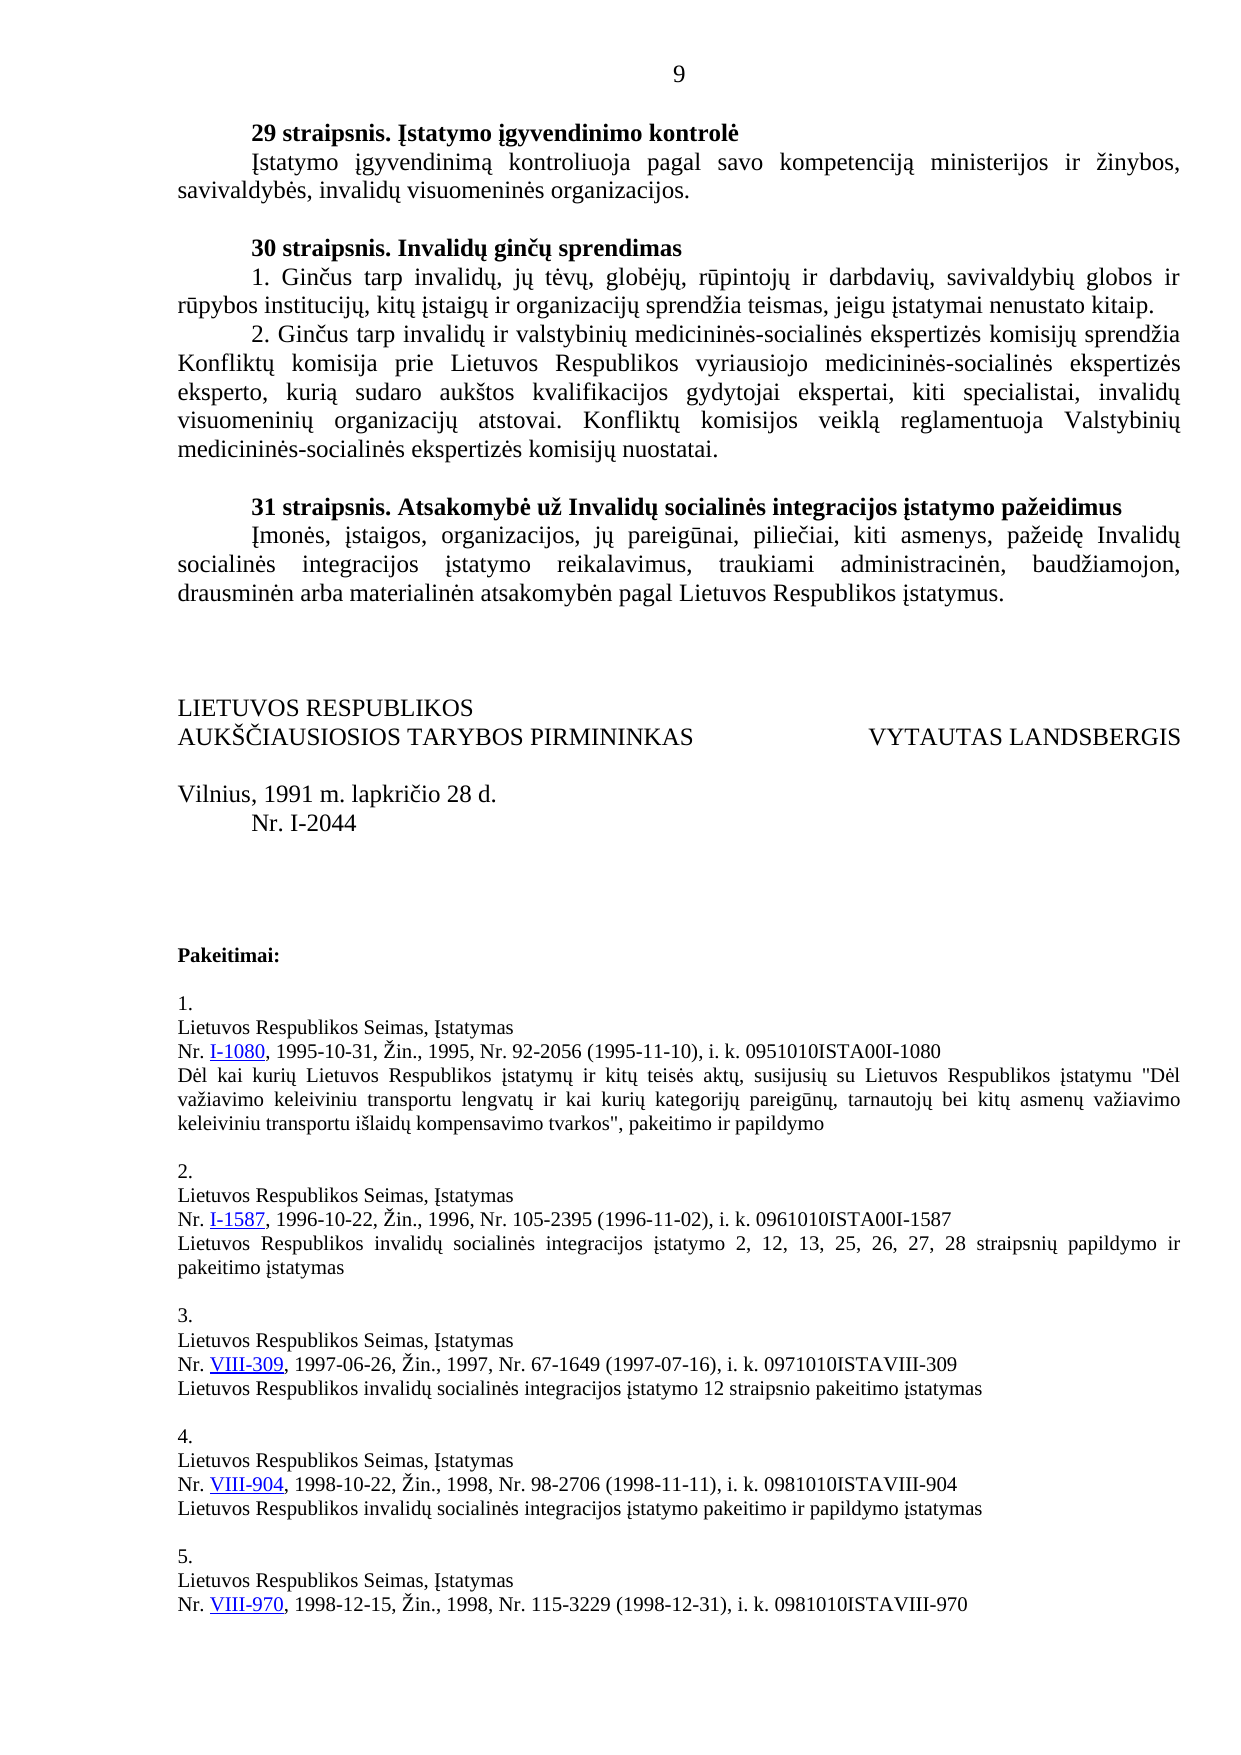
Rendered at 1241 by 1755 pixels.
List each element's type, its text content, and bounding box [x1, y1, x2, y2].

text Įstatymo įgyvendinimą kontroliuoja pagal savo kompetenciją ministerijos ir žinybos, savivaldybės, invalidų visuomeninės organizacijos. [177, 147, 1181, 204]
text Nr. VIII-970, 1998-12-15, Žin., 1998, Nr. 115-3229 (1998-12-31), i. k. 0981010ISTAVIII-970 [177, 1592, 1181, 1616]
text Lietuvos Respublikos Seimas, Įstatymas [177, 1448, 1181, 1472]
text 4. [177, 1424, 1181, 1448]
text Lietuvos Respublikos Seimas, Įstatymas [177, 1327, 1181, 1352]
text Nr. VIII-309, 1997-06-26, Žin., 1997, Nr. 67-1649 (1997-07-16), i. k. 0971010ISTAVIII-309 [177, 1352, 1181, 1376]
text Lietuvos Respublikos Seimas, Įstatymas [177, 1015, 1181, 1039]
text Lietuvos Respublikos invalidų socialinės integracijos įstatymo 2, 12, 13, 25, 26, 27, 28 straipsnių papildymo ir pakeitimo įstatymas [177, 1231, 1181, 1279]
text Vilnius, 1991 m. lapkričio 28 d. [177, 779, 1181, 808]
text Įmonės, įstaigos, organizacijos, jų pareigūnai, piliečiai, kiti asmenys, pažeidę Invalidų socialinės integracijos įstatymo reikalavimus, traukiami administracinėn, baudžiamojon, drausminėn arba materialinėn atsakomybėn pagal Lietuvos Respublikos įstatymus. [177, 521, 1181, 607]
text 31 straipsnis. Atsakomybė už Invalidų socialinės integracijos įstatymo pažeidimus [177, 492, 1181, 521]
text 1. [177, 991, 1181, 1015]
text 29 straipsnis. Įstatymo įgyvendinimo kontrolė [177, 118, 1181, 147]
text Lietuvos Respublikos Seimas, Įstatymas [177, 1183, 1181, 1207]
text 1. Ginčus tarp invalidų, jų tėvų, globėjų, rūpintojų ir darbdavių, savivaldybių globos ir rūpybos institucijų, kitų įstaigų ir organizacijų sprendžia teismas, jeigu įstatymai nenustato kitaip. [177, 262, 1181, 319]
text AUKŠČIAUSIOSIOS TARYBOS PIRMININKAS VYTAUTAS LANDSBERGIS [177, 722, 1181, 751]
text Lietuvos Respublikos Seimas, Įstatymas [177, 1568, 1181, 1592]
text Nr. VIII-904, 1998-10-22, Žin., 1998, Nr. 98-2706 (1998-11-11), i. k. 0981010ISTAVIII-904 [177, 1472, 1181, 1496]
text Dėl kai kurių Lietuvos Respublikos įstatymų ir kitų teisės aktų, susijusių su Lietuvos Respublikos įstatymu "Dėl važiavimo keleiviniu transportu lengvatų ir kai kurių kategorijų pareigūnų, tarnautojų bei kitų asmenų važiavimo keleiviniu transportu išlaidų kompensavimo tvarkos", pakeitimo ir papildymo [177, 1063, 1181, 1135]
text 2. [177, 1159, 1181, 1183]
text Lietuvos Respublikos invalidų socialinės integracijos įstatymo pakeitimo ir papildymo įstatymas [177, 1496, 1181, 1520]
text Nr. I-1080, 1995-10-31, Žin., 1995, Nr. 92-2056 (1995-11-10), i. k. 0951010ISTA00I-1080 [177, 1039, 1181, 1063]
text LIETUVOS RESPUBLIKOS [177, 693, 1181, 722]
text 2. Ginčus tarp invalidų ir valstybinių medicininės-socialinės ekspertizės komisijų sprendžia Konfliktų komisija prie Lietuvos Respublikos vyriausiojo medicininės-socialinės ekspertizės eksperto, kurią sudaro aukštos kvalifikacijos gydytojai ekspertai, kiti specialistai, invalidų visuomeninių organizacijų atstovai. Konfliktų komisijos veiklą reglamentuoja Valstybinių medicininės-socialinės ekspertizės komisijų nuostatai. [177, 319, 1181, 463]
text Pakeitimai: [177, 942, 1181, 967]
text Nr. I-2044 [177, 808, 1181, 837]
text 30 straipsnis. Invalidų ginčų sprendimas [177, 233, 1181, 262]
text Nr. I-1587, 1996-10-22, Žin., 1996, Nr. 105-2395 (1996-11-02), i. k. 0961010ISTA00I-1587 [177, 1207, 1181, 1231]
text 3. [177, 1303, 1181, 1327]
text 5. [177, 1544, 1181, 1568]
text Lietuvos Respublikos invalidų socialinės integracijos įstatymo 12 straipsnio pakeitimo įstatymas [177, 1376, 1181, 1400]
